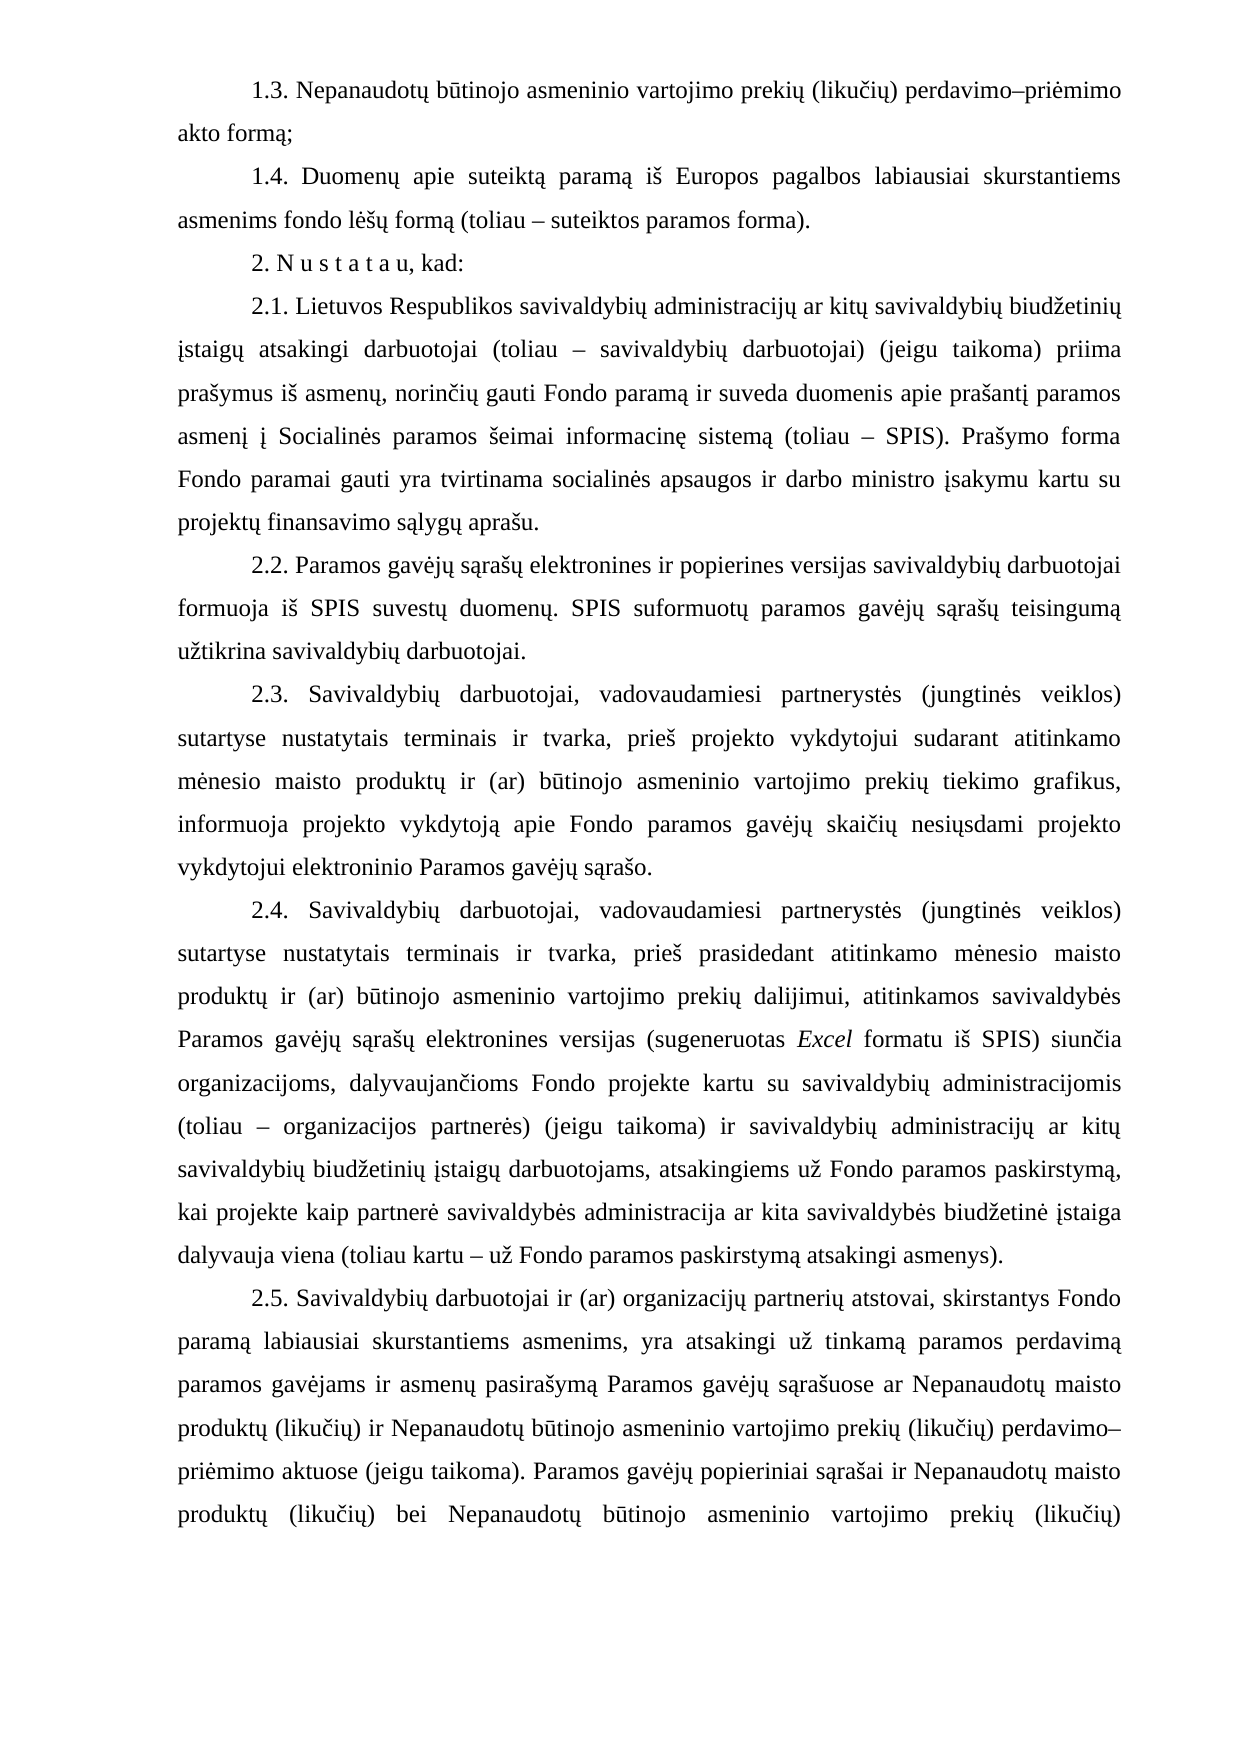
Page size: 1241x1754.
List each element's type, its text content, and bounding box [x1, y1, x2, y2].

text 2.1. Lietuvos Respublikos savivaldybių administracijų ar kitų savivaldybių biudžetinių įstaigų atsakingi darbuotojai (toliau – savivaldybių darbuotojai) (jeigu taikoma) priima prašymus iš asmenų, norinčių gauti Fondo paramą ir suveda duomenis apie prašantį paramos asmenį į Socialinės paramos šeimai informacinę sistemą (toliau – SPIS). Prašymo forma Fondo paramai gauti yra tvirtinama socialinės apsaugos ir darbo ministro įsakymu kartu su projektų finansavimo sąlygų aprašu. [177, 291, 1122, 536]
text 2.5. Savivaldybių darbuotojai ir (ar) organizacijų partnerių atstovai, skirstantys Fondo paramą labiausiai skurstantiems asmenims, yra atsakingi už tinkamą paramos perdavimą paramos gavėjams ir asmenų pasirašymą Paramos gavėjų sąrašuose ar Nepanaudotų maisto produktų (likučių) ir Nepanaudotų būtinojo asmeninio vartojimo prekių (likučių) perdavimo–priėmimo aktuose (jeigu taikoma). Paramos gavėjų popieriniai sąrašai ir Nepanaudotų maisto produktų (likučių) bei Nepanaudotų būtinojo asmeninio vartojimo prekių (likučių) [177, 1283, 1122, 1528]
text 1.3. Nepanaudotų būtinojo asmeninio vartojimo prekių (likučių) perdavimo–priėmimo akto formą; [177, 75, 1122, 147]
text 2.4. Savivaldybių darbuotojai, vadovaudamiesi partnerystės (jungtinės veiklos) sutartyse nustatytais terminais ir tvarka, prieš prasidedant atitinkamo mėnesio maisto produktų ir (ar) būtinojo asmeninio vartojimo prekių dalijimui, atitinkamos savivaldybės Paramos gavėjų sąrašų elektronines versijas (sugeneruotas Excel formatu iš SPIS) siunčia organizacijoms, dalyvaujančioms Fondo projekte kartu su savivaldybių administracijomis (toliau – organizacijos partnerės) (jeigu taikoma) ir savivaldybių administracijų ar kitų savivaldybių biudžetinių įstaigų darbuotojams, atsakingiems už Fondo paramos paskirstymą, kai projekte kaip partnerė savivaldybės administracija ar kita savivaldybės biudžetinė įstaiga dalyvauja viena (toliau kartu – už Fondo paramos paskirstymą atsakingi asmenys). [177, 895, 1122, 1269]
text 2. N u s t a t a u, kad: [177, 248, 1122, 277]
text 1.4. Duomenų apie suteiktą paramą iš Europos pagalbos labiausiai skurstantiems asmenims fondo lėšų formą (toliau – suteiktos paramos forma). [177, 161, 1122, 234]
text 2.2. Paramos gavėjų sąrašų elektronines ir popierines versijas savivaldybių darbuotojai formuoja iš SPIS suvestų duomenų. SPIS suformuotų paramos gavėjų sąrašų teisingumą užtikrina savivaldybių darbuotojai. [177, 550, 1122, 665]
text 2.3. Savivaldybių darbuotojai, vadovaudamiesi partnerystės (jungtinės veiklos) sutartyse nustatytais terminais ir tvarka, prieš projekto vykdytojui sudarant atitinkamo mėnesio maisto produktų ir (ar) būtinojo asmeninio vartojimo prekių tiekimo grafikus, informuoja projekto vykdytoją apie Fondo paramos gavėjų skaičių nesiųsdami projekto vykdytojui elektroninio Paramos gavėjų sąrašo. [177, 679, 1122, 881]
